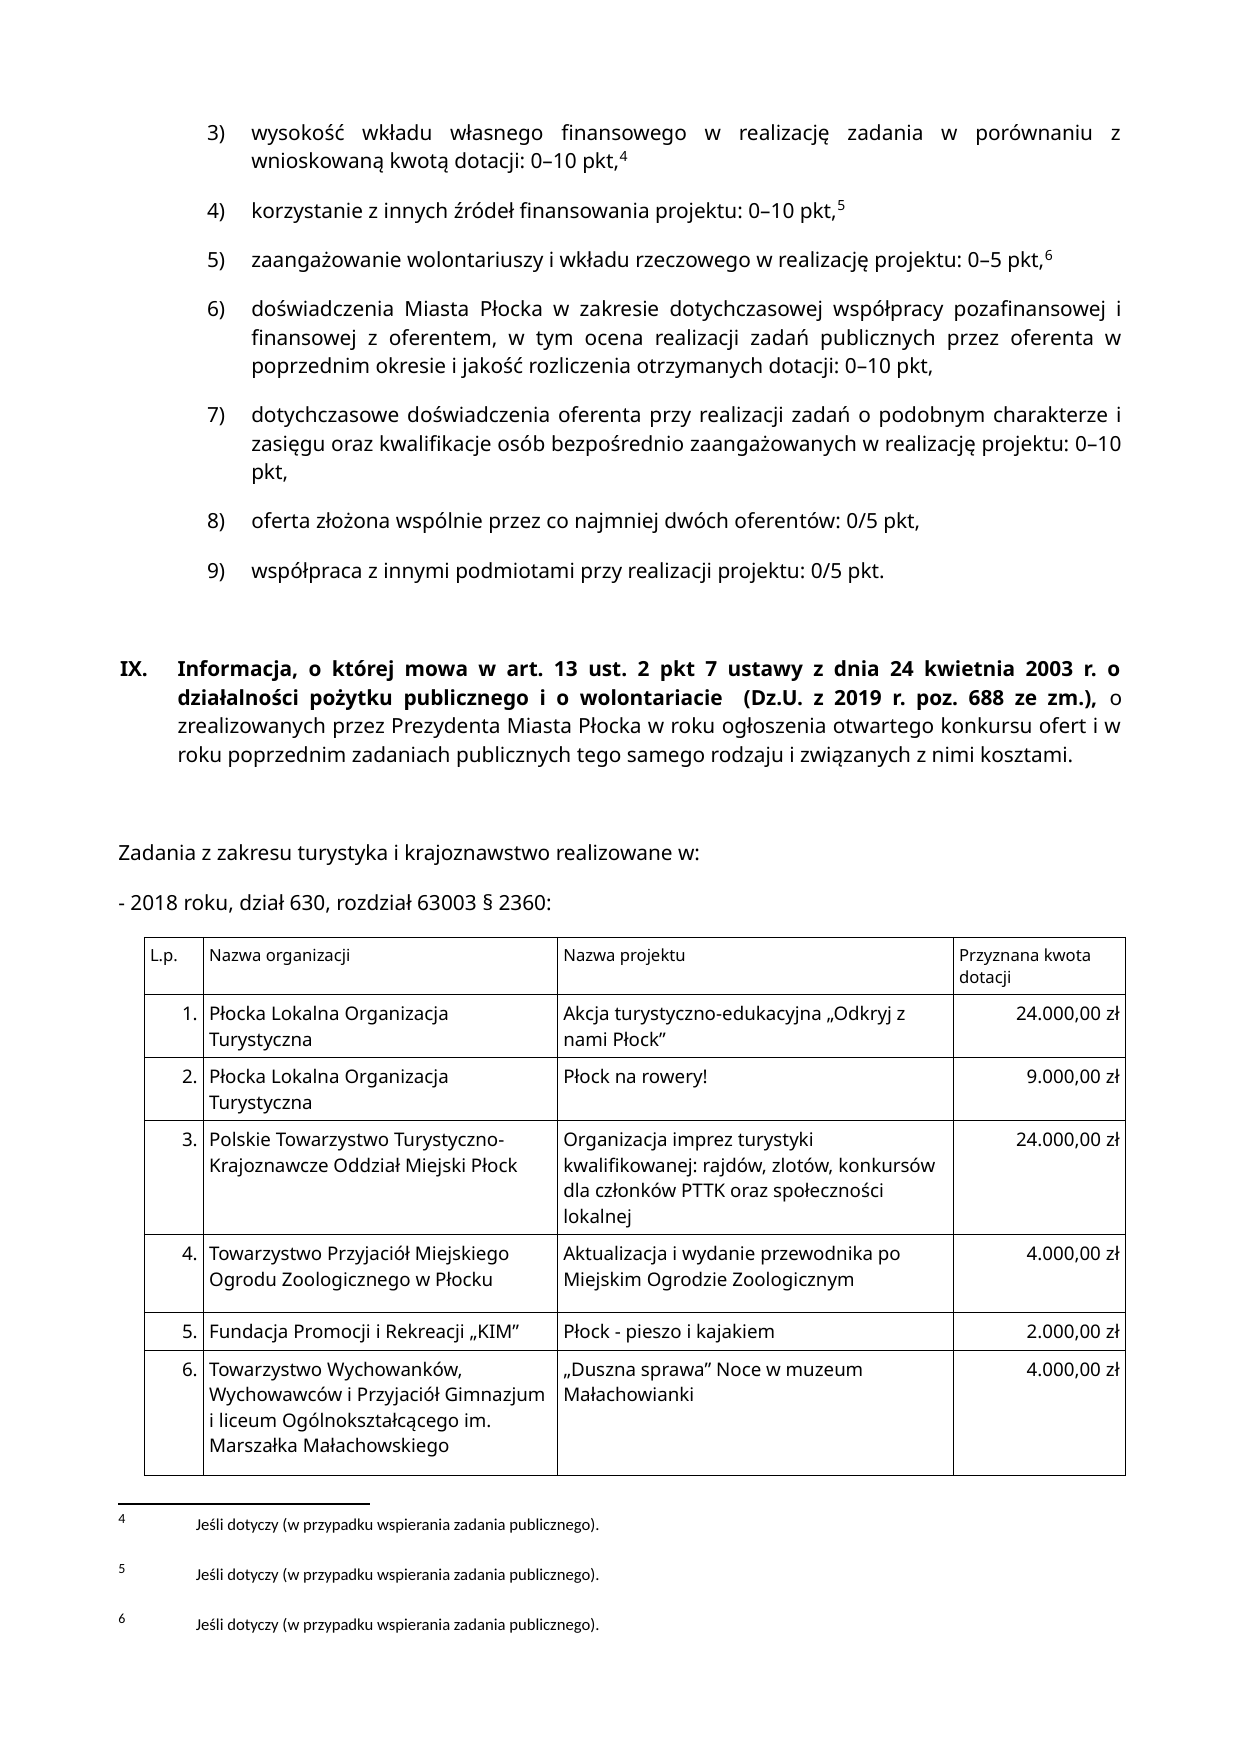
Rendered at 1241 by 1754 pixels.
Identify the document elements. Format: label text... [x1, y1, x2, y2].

table_cell Polskie Towarzystwo Turystyczno-Krajoznawcze Oddział Miejski Płock [204, 1121, 557, 1234]
table_cell Płock - pieszo i kajakiem [558, 1313, 953, 1349]
table_cell Płocka Lokalna Organizacja Turystyczna [204, 995, 557, 1057]
text - 2018 roku, dział 630, rozdział 63003 § 2360: [118, 888, 1122, 916]
list korzystanie z innych źródeł finansowania projektu: 0–10 pkt, [207, 196, 1122, 224]
table_cell 4. [145, 1235, 203, 1312]
table_cell 24.000,00 zł [954, 995, 1125, 1057]
table_cell Płock na rowery! [558, 1058, 953, 1120]
list wysokość wkładu własnego finansowego w realizację zadania w porównaniu z wnioskowaną kwotą dotacji: 0–10 pkt, [207, 118, 1122, 175]
table_cell 3. [145, 1121, 203, 1234]
table_cell Organizacja imprez turystyki kwalifikowanej: rajdów, zlotów, konkursów dla członków PTTK oraz społeczności lokalnej [558, 1121, 953, 1234]
list współpraca z innymi podmiotami przy realizacji projektu: 0/5 pkt. [207, 556, 1122, 584]
text Zadania z zakresu turystyka i krajoznawstwo realizowane w: [118, 838, 1122, 867]
table_cell Akcja turystyczno-edukacyjna „Odkryj z nami Płock” [558, 995, 953, 1057]
list Jeśli dotyczy (w przypadku wspierania zadania publicznego). [118, 1510, 1122, 1536]
table_cell 1. [145, 995, 203, 1057]
table_cell 2.000,00 zł [954, 1313, 1125, 1349]
table_header Nazwa projektu [558, 938, 953, 994]
table_cell 4.000,00 zł [954, 1235, 1125, 1312]
table_cell Aktualizacja i wydanie przewodnika po Miejskim Ogrodzie Zoologicznym [558, 1235, 953, 1312]
table_cell 4.000,00 zł [954, 1351, 1125, 1475]
list oferta złożona wspólnie przez co najmniej dwóch oferentów: 0/5 pkt, [207, 507, 1122, 535]
list Informacja, o której mowa w art. 13 ust. 2 pkt 7 ustawy z dnia 24 kwietnia 2003 r. o działalności pożytku publicznego i o wolontariacie (Dz.U. z 2019 r. poz. 688 ze zm.), o zrealizowanych przez Prezydenta Miasta Płocka w roku ogłoszenia otwartego konkursu ofert i w roku poprzednim zadaniach publicznych tego samego rodzaju i związanych z nimi kosztami. [148, 654, 1122, 768]
table_cell Płocka Lokalna Organizacja Turystyczna [204, 1058, 557, 1120]
table_cell 9.000,00 zł [954, 1058, 1125, 1120]
list dotychczasowe doświadczenia oferenta przy realizacji zadań o podobnym charakterze i zasięgu oraz kwalifikacje osób bezpośrednio zaangażowanych w realizację projektu: 0–10 pkt, [207, 401, 1122, 486]
table_header L.p. [145, 938, 203, 994]
list Jeśli dotyczy (w przypadku wspierania zadania publicznego). [118, 1560, 1122, 1586]
table_cell 5. [145, 1313, 203, 1349]
table_cell Towarzystwo Wychowanków, Wychowawców i Przyjaciół Gimnazjum i liceum Ogólnokształcącego im. Marszałka Małachowskiego [204, 1351, 557, 1475]
table_cell Towarzystwo Przyjaciół Miejskiego Ogrodu Zoologicznego w Płocku [204, 1235, 557, 1312]
list Jeśli dotyczy (w przypadku wspierania zadania publicznego). [118, 1610, 1122, 1636]
list zaangażowanie wolontariuszy i wkładu rzeczowego w realizację projektu: 0–5 pkt, [207, 245, 1122, 273]
table_header Nazwa organizacji [204, 938, 557, 994]
table_cell 6. [145, 1351, 203, 1475]
table_cell 24.000,00 zł [954, 1121, 1125, 1234]
table_cell 2. [145, 1058, 203, 1120]
list doświadczenia Miasta Płocka w zakresie dotychczasowej współpracy pozafinansowej i finansowej z oferentem, w tym ocena realizacji zadań publicznych przez oferenta w poprzednim okresie i jakość rozliczenia otrzymanych dotacji: 0–10 pkt, [207, 294, 1122, 380]
table_header Przyznana kwota dotacji [954, 938, 1125, 994]
table_cell Fundacja Promocji i Rekreacji „KIM” [204, 1313, 557, 1349]
table_cell „Duszna sprawa” Noce w muzeum Małachowianki [558, 1351, 953, 1475]
